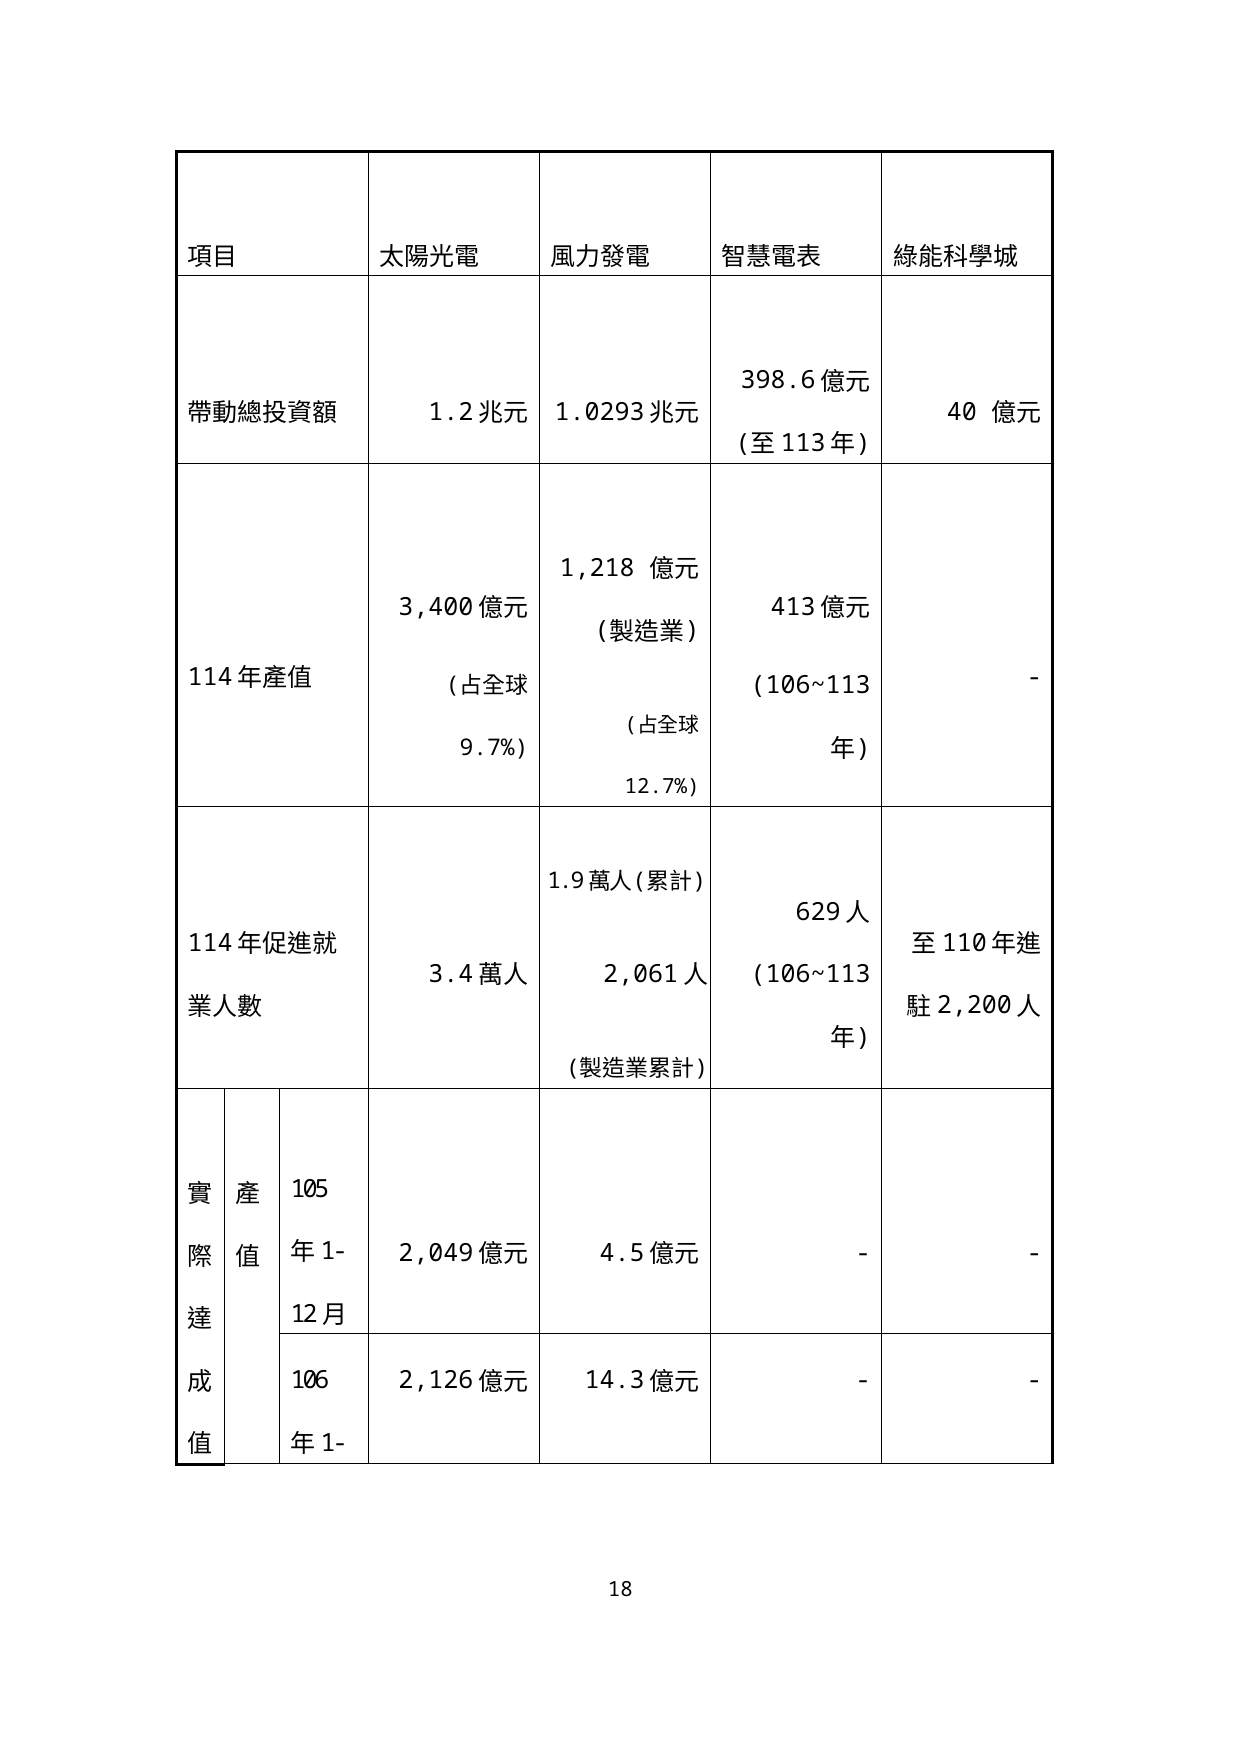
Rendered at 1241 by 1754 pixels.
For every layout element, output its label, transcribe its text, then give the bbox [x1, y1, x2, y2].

table_cell 1.2兆元 [369, 276, 539, 462]
table_cell 629人 (106~113年) [711, 807, 881, 1087]
table_header 智慧電表 [711, 153, 881, 275]
table_cell 1.0293兆元 [540, 276, 710, 462]
table_cell 398.6億元 (至113年) [711, 276, 881, 462]
table_cell 106年1- [280, 1334, 368, 1462]
table_header 風力發電 [540, 153, 710, 275]
table_cell 4.5億元 [540, 1089, 710, 1333]
table_cell - [711, 1089, 881, 1333]
table_cell 至110年進駐2,200人 [882, 807, 1051, 1087]
table_cell 14.3億元 [540, 1334, 710, 1462]
table_header 太陽光電 [369, 153, 539, 275]
table_cell 413億元 (106~113年) [711, 464, 881, 806]
table_cell - [882, 1334, 1051, 1462]
table_cell 實際達成值 [178, 1089, 224, 1462]
table_header 項目 [178, 153, 368, 275]
table_cell 3,400億元 (占全球9.7%) [369, 464, 539, 806]
table_cell 帶動總投資額 [178, 276, 368, 462]
table_cell 114年產值 [178, 464, 368, 806]
table_cell 2,126億元 [369, 1334, 539, 1462]
table_cell 1.9萬人(累計) 2,061人 (製造業累計) [540, 807, 710, 1087]
table_cell 3.4萬人 [369, 807, 539, 1087]
table_cell - [711, 1334, 881, 1462]
table_cell - [882, 464, 1051, 806]
table_cell 105年1-12月 [280, 1089, 368, 1333]
table_cell 2,049億元 [369, 1089, 539, 1333]
table_cell 114年促進就業人數 [178, 807, 368, 1087]
table_cell 40 億元 [882, 276, 1051, 462]
table_cell - [882, 1089, 1051, 1333]
table_cell 產 值 [225, 1089, 279, 1462]
table_header 綠能科學城 [882, 153, 1051, 275]
table_cell 1,218 億元(製造業) (占全球12.7%) [540, 464, 710, 806]
